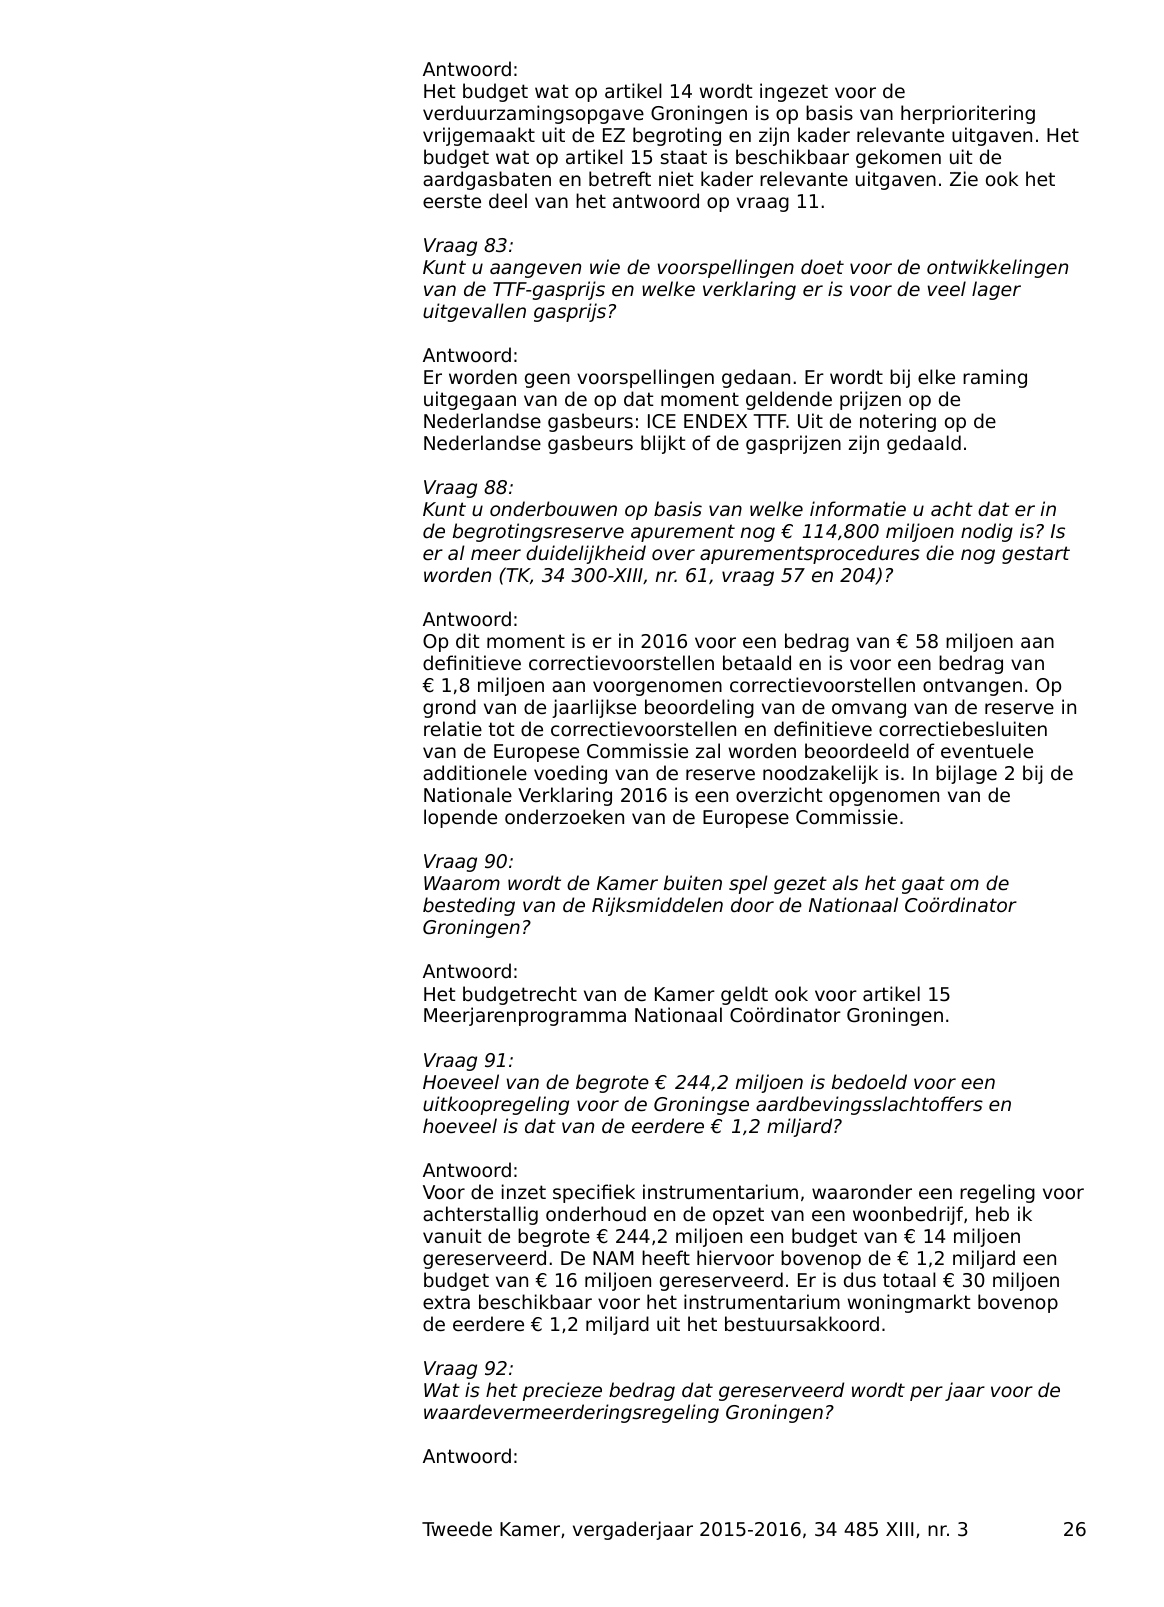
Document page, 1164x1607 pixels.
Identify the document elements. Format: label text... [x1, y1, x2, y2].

text Antwoord: [422, 961, 1087, 983]
text Vraag 90: [422, 851, 1087, 873]
text Hoeveel van de begrote € 244,2 miljoen is bedoeld voor een uitkoopregeling voor de Groningse aardbevingsslachtoffers en hoeveel is dat van de eerdere € 1,2 miljard? [422, 1072, 1087, 1137]
text Vraag 91: [422, 1049, 1087, 1072]
text Antwoord: [422, 1160, 1087, 1182]
text Vraag 88: [422, 477, 1087, 499]
text Vraag 92: [422, 1358, 1087, 1380]
text Wat is het precieze bedrag dat gereserveerd wordt per jaar voor de waardevermeerderingsregeling Groningen? [422, 1380, 1087, 1424]
text Er worden geen voorspellingen gedaan. Er wordt bij elke raming uitgegaan van de op dat moment geldende prijzen op de Nederlandse gasbeurs: ICE ENDEX TTF. Uit de notering op de Nederlandse gasbeurs blijkt of de gasprijzen zijn gedaald. [422, 367, 1087, 455]
text Waarom wordt de Kamer buiten spel gezet als het gaat om de besteding van de Rijksmiddelen door de Nationaal Coördinator Groningen? [422, 873, 1087, 939]
text Het budgetrecht van de Kamer geldt ook voor artikel 15 Meerjarenprogramma Nationaal Coördinator Groningen. [422, 983, 1087, 1027]
text Kunt u onderbouwen op basis van welke informatie u acht dat er in de begrotingsreserve apurement nog € 114,800 miljoen nodig is? Is er al meer duidelijkheid over apurementsprocedures die nog gestart worden (TK, 34 300-XIII, nr. 61, vraag 57 en 204)? [422, 499, 1087, 587]
text Voor de inzet specifiek instrumentarium, waaronder een regeling voor achterstallig onderhoud en de opzet van een woonbedrijf, heb ik vanuit de begrote € 244,2 miljoen een budget van € 14 miljoen gereserveerd. De NAM heeft hiervoor bovenop de € 1,2 miljard een budget van € 16 miljoen gereserveerd. Er is dus totaal € 30 miljoen extra beschikbaar voor het instrumentarium woningmarkt bovenop de eerdere € 1,2 miljard uit het bestuursakkoord. [422, 1182, 1087, 1336]
text Op dit moment is er in 2016 voor een bedrag van € 58 miljoen aan definitieve correctievoorstellen betaald en is voor een bedrag van € 1,8 miljoen aan voorgenomen correctievoorstellen ontvangen. Op grond van de jaarlijkse beoordeling van de omvang van de reserve in relatie tot de correctievoorstellen en definitieve correctiebesluiten van de Europese Commissie zal worden beoordeeld of eventuele additionele voeding van de reserve noodzakelijk is. In bijlage 2 bij de Nationale Verklaring 2016 is een overzicht opgenomen van de lopende onderzoeken van de Europese Commissie. [422, 631, 1087, 829]
text Vraag 83: [422, 235, 1087, 257]
text Antwoord: [422, 1446, 1087, 1468]
text Antwoord: [422, 345, 1087, 367]
text Het budget wat op artikel 14 wordt ingezet voor de verduurzamingsopgave Groningen is op basis van herprioritering vrijgemaakt uit de EZ begroting en zijn kader relevante uitgaven. Het budget wat op artikel 15 staat is beschikbaar gekomen uit de aardgasbaten en betreft niet kader relevante uitgaven. Zie ook het eerste deel van het antwoord op vraag 11. [422, 81, 1087, 213]
text Antwoord: [422, 59, 1087, 81]
text Antwoord: [422, 609, 1087, 631]
text Kunt u aangeven wie de voorspellingen doet voor de ontwikkelingen van de TTF-gasprijs en welke verklaring er is voor de veel lager uitgevallen gasprijs? [422, 257, 1087, 323]
